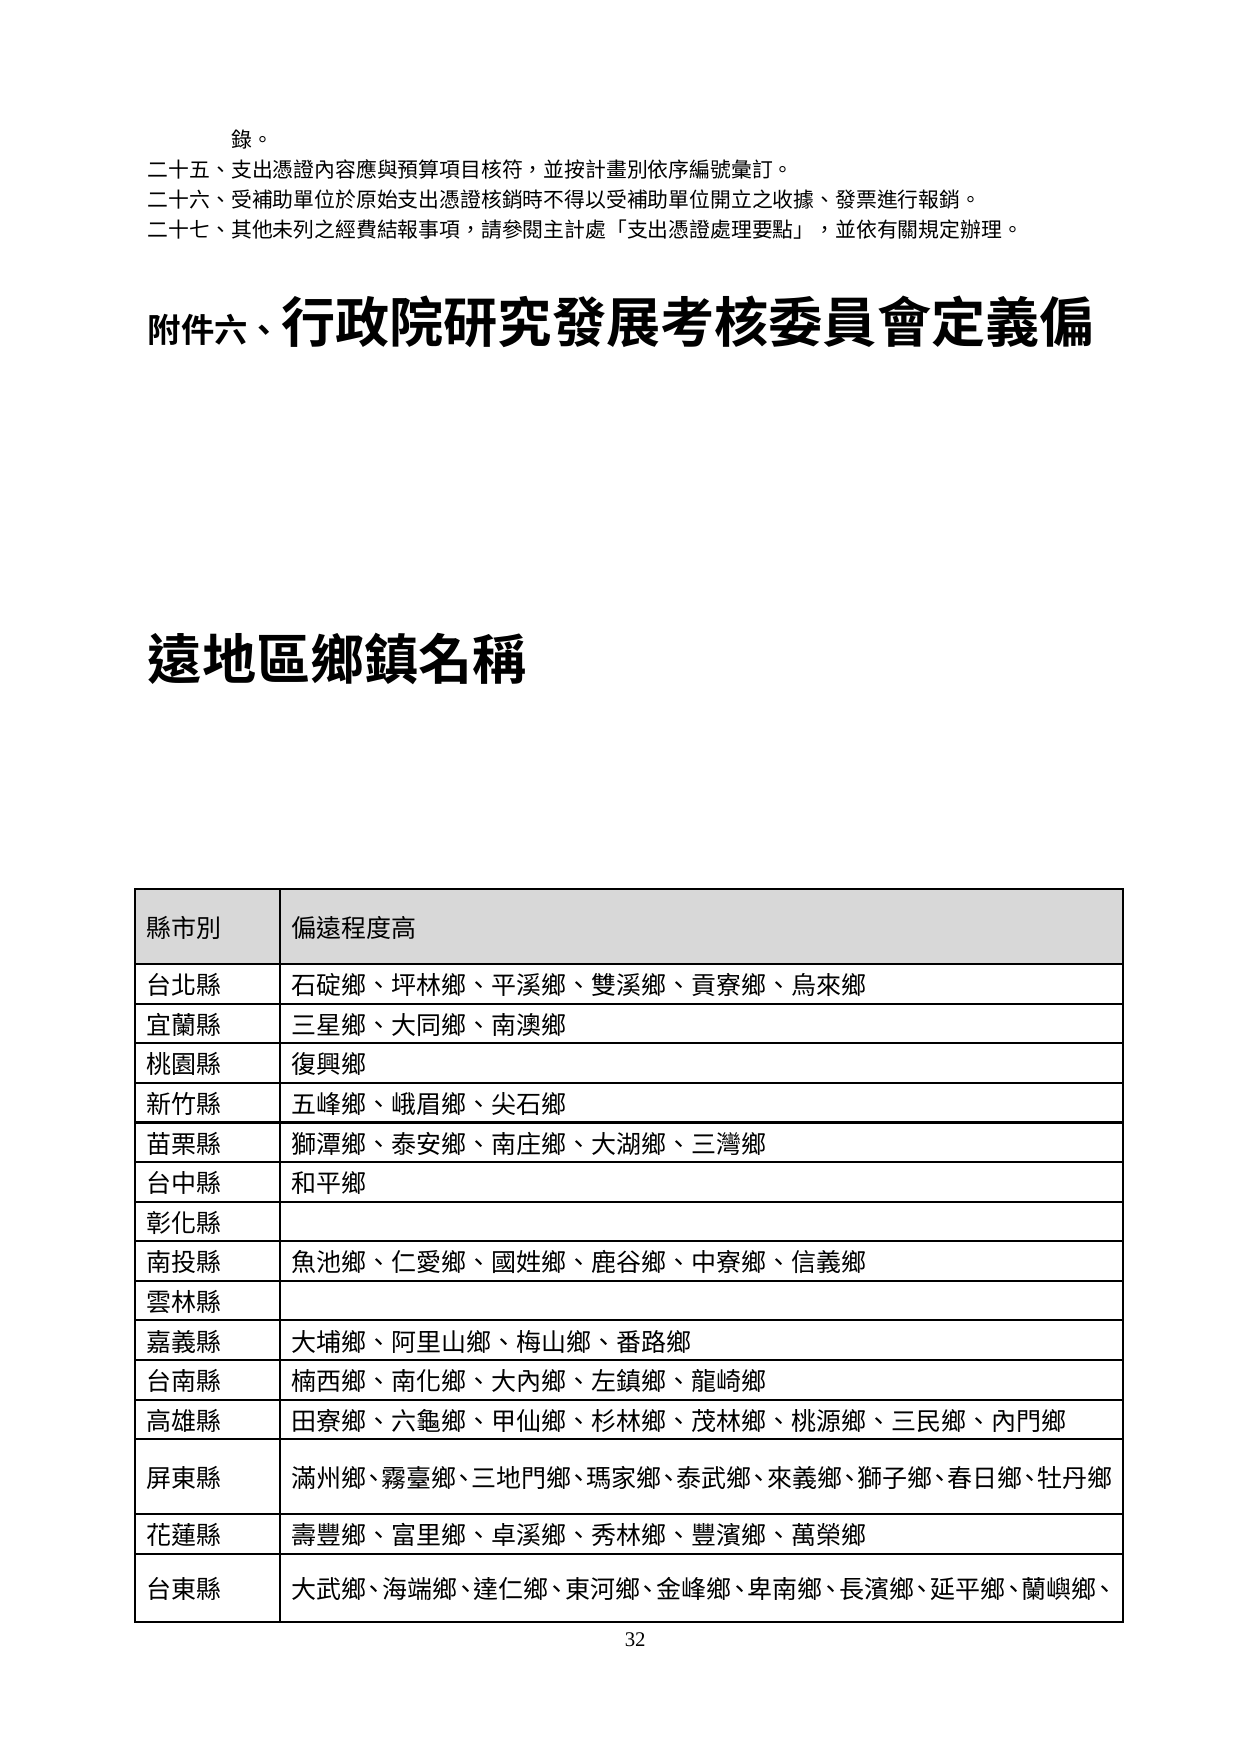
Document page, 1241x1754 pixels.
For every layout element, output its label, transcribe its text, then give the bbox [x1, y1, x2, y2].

table_cell 屏東縣 [136, 1440, 279, 1513]
text 二十六、受補助單位於原始支出憑證核銷時不得以受補助單位開立之收據、發票進行報銷。 [148, 183, 1122, 213]
table_cell 魚池鄉、仁愛鄉、國姓鄉、鹿谷鄉、中寮鄉、信義鄉 [281, 1242, 1122, 1280]
table_cell 雲林縣 [136, 1282, 279, 1319]
table_cell 苗栗縣 [136, 1124, 279, 1161]
table_header 縣市別 [136, 890, 279, 963]
subtitle 附件六、行政院研究發展考核委員會定義偏遠地區鄉鎮名稱 [148, 262, 1122, 712]
table_cell 台東縣 [136, 1555, 279, 1621]
table_cell 台中縣 [136, 1163, 279, 1201]
table_cell 楠西鄉、南化鄉、大內鄉、左鎮鄉、龍崎鄉 [281, 1361, 1122, 1398]
table_header 偏遠程度高 [281, 890, 1122, 963]
table_cell 大埔鄉、阿里山鄉、梅山鄉、番路鄉 [281, 1321, 1122, 1359]
table_cell 滿州鄉、霧臺鄉、三地門鄉、瑪家鄉、泰武鄉、來義鄉、獅子鄉、春日鄉、牡丹鄉 [281, 1440, 1122, 1513]
table_cell 田寮鄉、六龜鄉、甲仙鄉、杉林鄉、茂林鄉、桃源鄉、三民鄉、內門鄉 [281, 1401, 1122, 1438]
table_cell 桃園縣 [136, 1044, 279, 1082]
table_cell 三星鄉、大同鄉、南澳鄉 [281, 1005, 1122, 1042]
table_cell 高雄縣 [136, 1401, 279, 1438]
table_cell 石碇鄉、坪林鄉、平溪鄉、雙溪鄉、貢寮鄉、烏來鄉 [281, 965, 1122, 1003]
table_cell 和平鄉 [281, 1163, 1122, 1201]
table_cell 彰化縣 [136, 1203, 279, 1240]
text 二十五、支出憑證內容應與預算項目核符，並按計畫別依序編號彙訂。 [148, 153, 1122, 183]
text 錄。 [148, 123, 1122, 153]
table_cell 獅潭鄉、泰安鄉、南庄鄉、大湖鄉、三灣鄉 [281, 1124, 1122, 1161]
table_cell 宜蘭縣 [136, 1005, 279, 1042]
table_cell [281, 1203, 1122, 1240]
table_cell [281, 1282, 1122, 1319]
table_cell 復興鄉 [281, 1044, 1122, 1082]
table_cell 花蓮縣 [136, 1515, 279, 1553]
table_cell 台南縣 [136, 1361, 279, 1398]
table_cell 南投縣 [136, 1242, 279, 1280]
table_cell 大武鄉、海端鄉、達仁鄉、東河鄉、金峰鄉、卑南鄉、長濱鄉、延平鄉、蘭嶼鄉、 [281, 1555, 1122, 1621]
table_cell 嘉義縣 [136, 1321, 279, 1359]
text 二十七、其他未列之經費結報事項，請參閱主計處「支出憑證處理要點」，並依有關規定辦理。 [148, 213, 1122, 244]
table_cell 五峰鄉、峨眉鄉、尖石鄉 [281, 1084, 1122, 1121]
table_cell 台北縣 [136, 965, 279, 1003]
table_cell 壽豐鄉、富里鄉、卓溪鄉、秀林鄉、豐濱鄉、萬榮鄉 [281, 1515, 1122, 1553]
table_cell 新竹縣 [136, 1084, 279, 1121]
